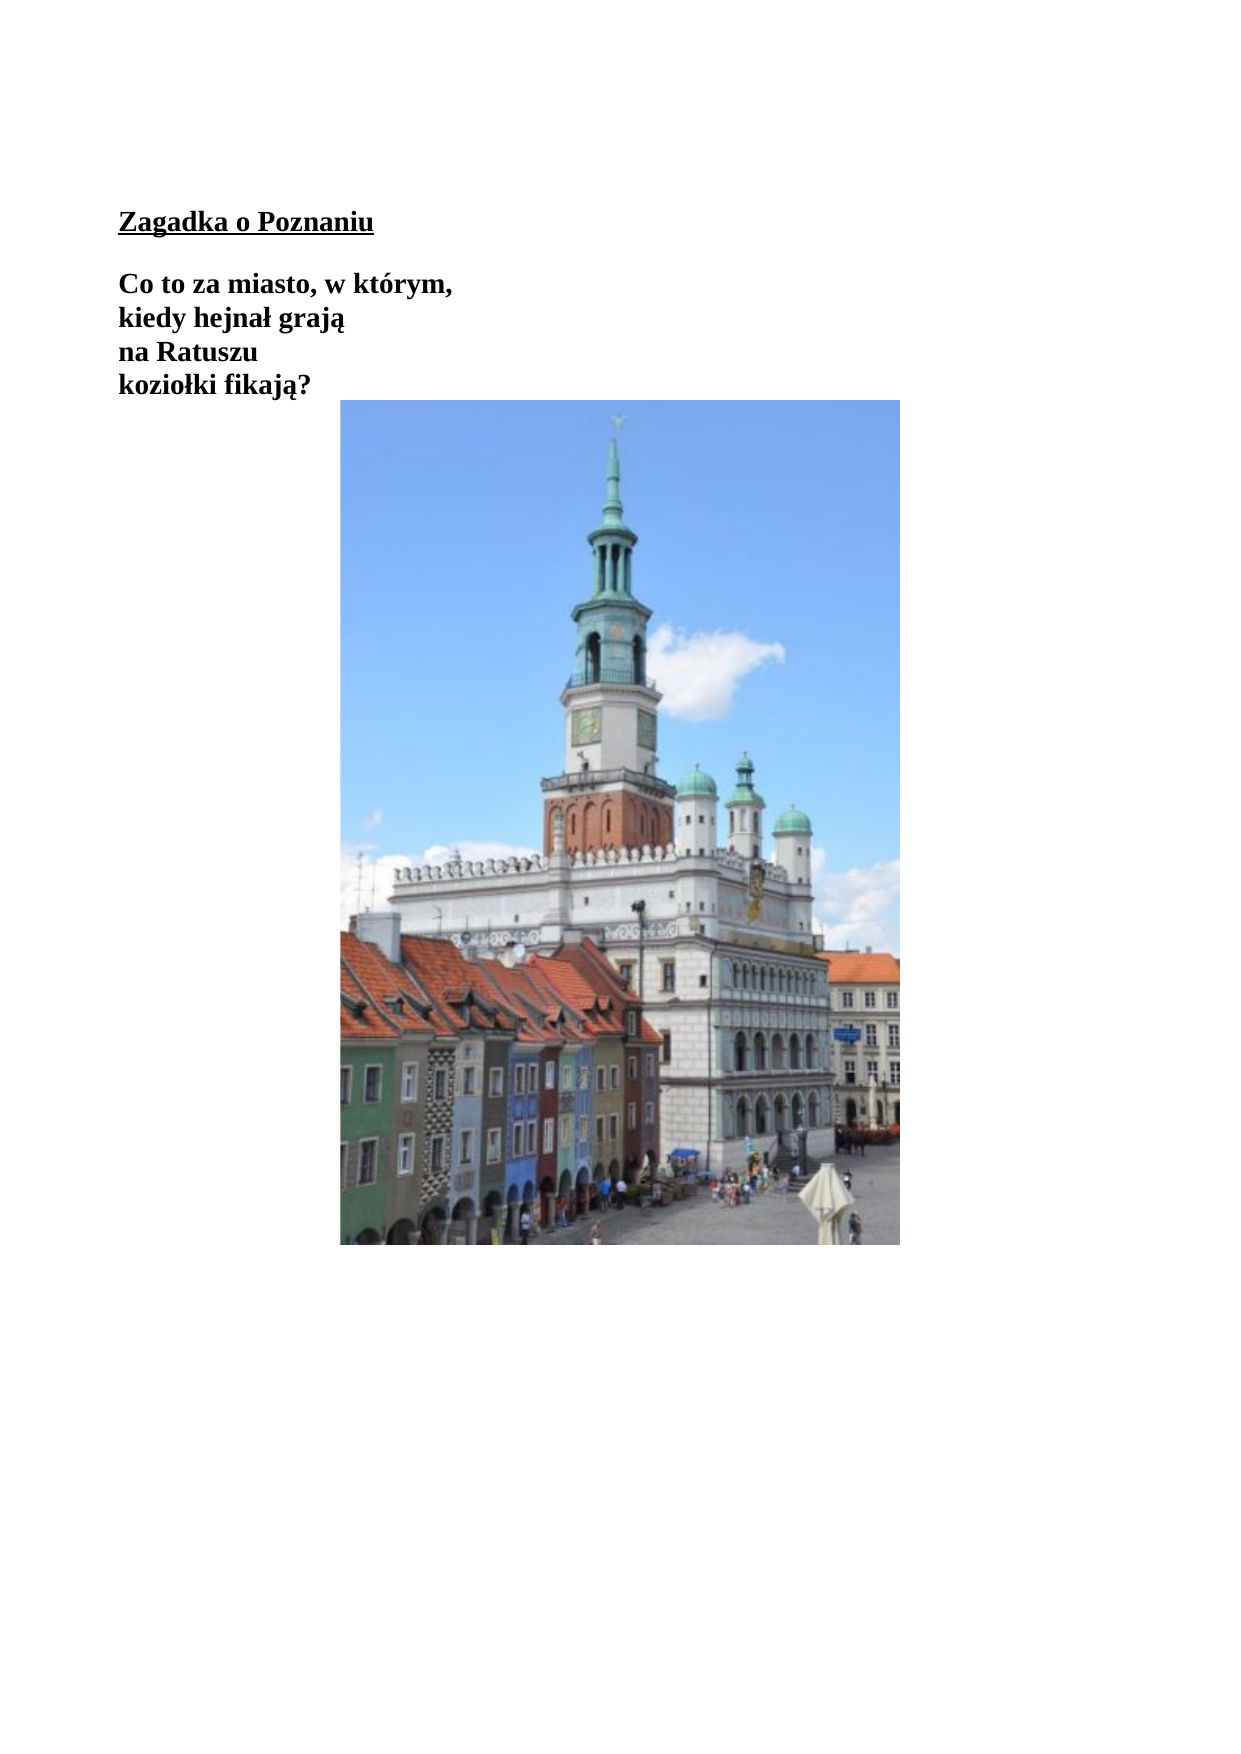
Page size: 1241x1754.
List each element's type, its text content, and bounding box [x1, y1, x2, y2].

picture [340, 400, 900, 1245]
text Zagadka o Poznaniu [118, 204, 1122, 238]
text Co to za miasto, w którym, kiedy hejnał grają na Ratuszu koziołki fikają? [118, 267, 1122, 401]
